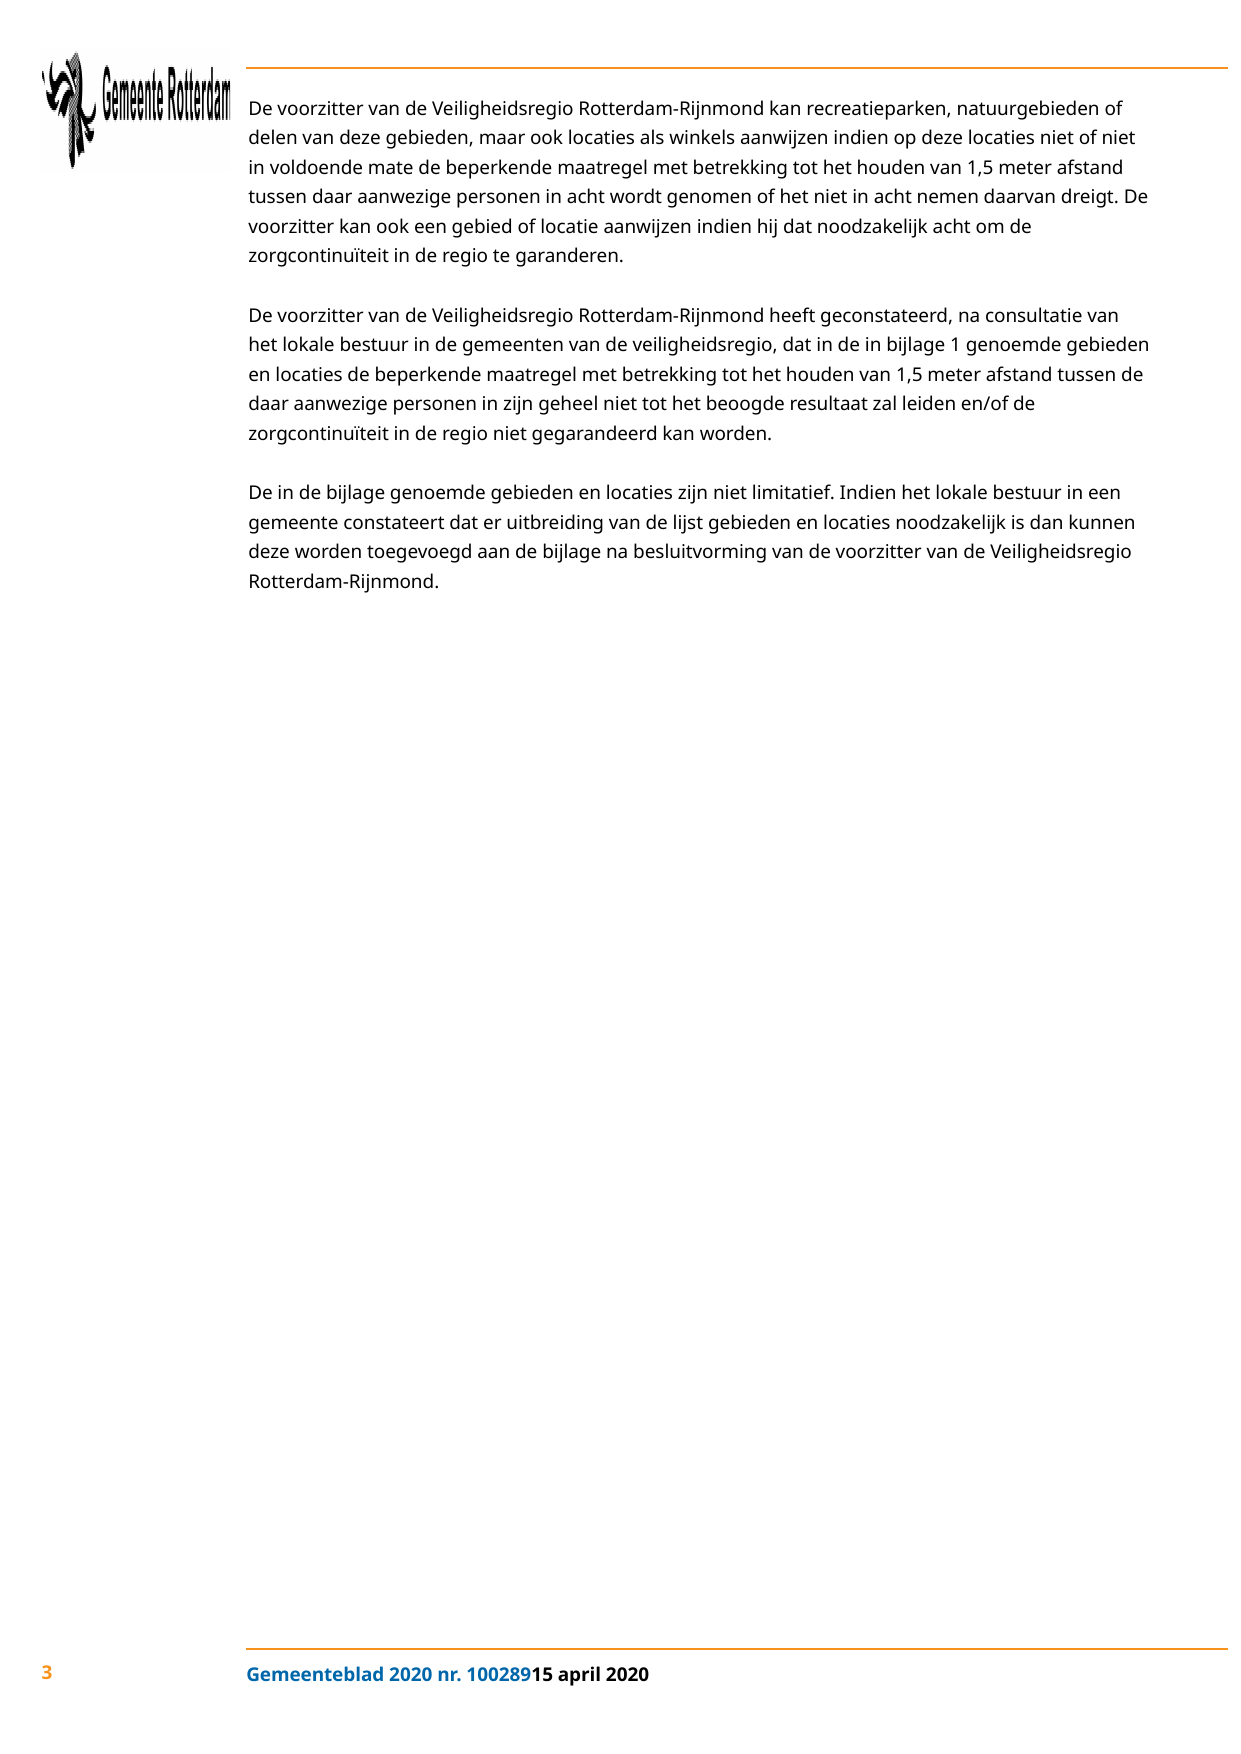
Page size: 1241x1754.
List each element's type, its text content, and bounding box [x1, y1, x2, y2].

text De voorzitter van de Veiligheidsregio Rotterdam-Rijnmond heeft geconstateerd, na consultatie van het lokale bestuur in de gemeenten van de veiligheidsregio, dat in de in bijlage 1 genoemde gebieden en locaties de beperkende maatregel met betrekking tot het houden van 1,5 meter afstand tussen de daar aanwezige personen in zijn geheel niet tot het beoogde resultaat zal leiden en/of de zorgcontinuïteit in de regio niet gegarandeerd kan worden. [248, 302, 1152, 446]
text De in de bijlage genoemde gebieden en locaties zijn niet limitatief. Indien het lokale bestuur in een gemeente constateert dat er uitbreiding van de lijst gebieden en locaties noodzakelijk is dan kunnen deze worden toegevoegd aan de bijlage na besluitvorming van de voorzitter van de Veiligheidsregio Rotterdam-Rijnmond. [248, 479, 1152, 594]
picture [41, 47, 231, 172]
text De voorzitter van de Veiligheidsregio Rotterdam-Rijnmond kan recreatieparken, natuurgebieden of delen van deze gebieden, maar ook locaties als winkels aanwijzen indien op deze locaties niet of niet in voldoende mate de beperkende maatregel met betrekking tot het houden van 1,5 meter afstand tussen daar aanwezige personen in acht wordt genomen of het niet in acht nemen daarvan dreigt. De voorzitter kan ook een gebied of locatie aanwijzen indien hij dat noodzakelijk acht om de zorgcontinuïteit in de regio te garanderen. [248, 95, 1152, 268]
